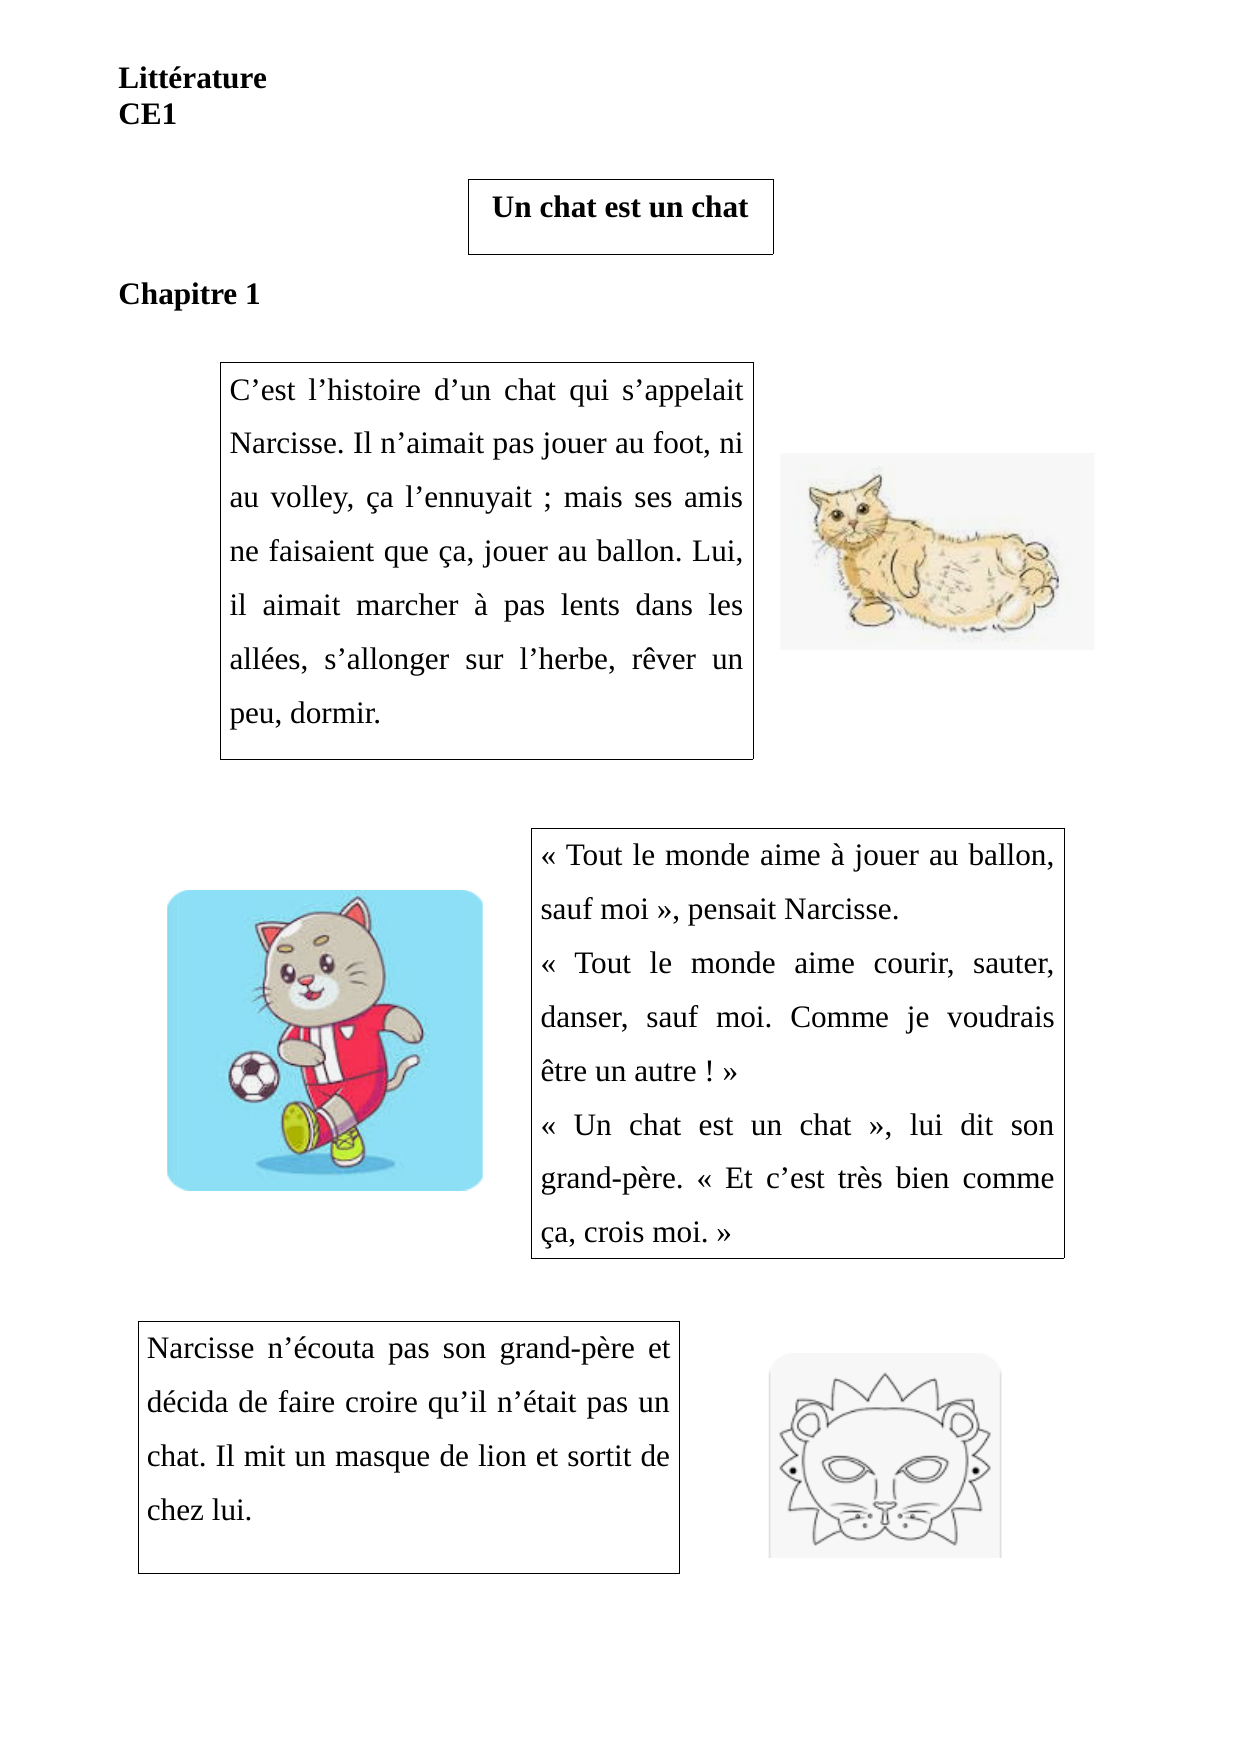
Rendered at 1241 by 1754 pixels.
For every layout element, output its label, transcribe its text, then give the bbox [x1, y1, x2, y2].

picture [767, 1353, 1008, 1558]
text Un chat est un chat [476, 188, 764, 224]
text « Un chat est un chat », lui dit son grand-père. « Et c’est très bien comme ça, crois moi. » [540, 1106, 1055, 1249]
text Littérature [118, 59, 1122, 95]
text Narcisse n’écouta pas son grand-père et décida de faire croire qu’il n’était pas un chat. Il mit un masque de lion et sortit de chez lui. [147, 1329, 671, 1527]
text « Tout le monde aime courir, sauter, danser, sauf moi. Comme je voudrais être un autre ! » [540, 944, 1055, 1088]
picture [780, 453, 1095, 650]
text Chapitre 1 [118, 275, 1122, 311]
picture [167, 890, 483, 1191]
text « Tout le monde aime à jouer au ballon, sauf moi », pensait Narcisse. [540, 836, 1055, 926]
text CE1 [118, 95, 1122, 131]
text C’est l’histoire d’un chat qui s’appelait Narcisse. Il n’aimait pas jouer au foot, ni au volley, ça l’ennuyait ; mais ses amis ne faisaient que ça, jouer au ballon. Lui, il aimait marcher à pas lents dans les allées, s’allonger sur l’herbe, rêver un peu, dormir. [229, 371, 744, 730]
